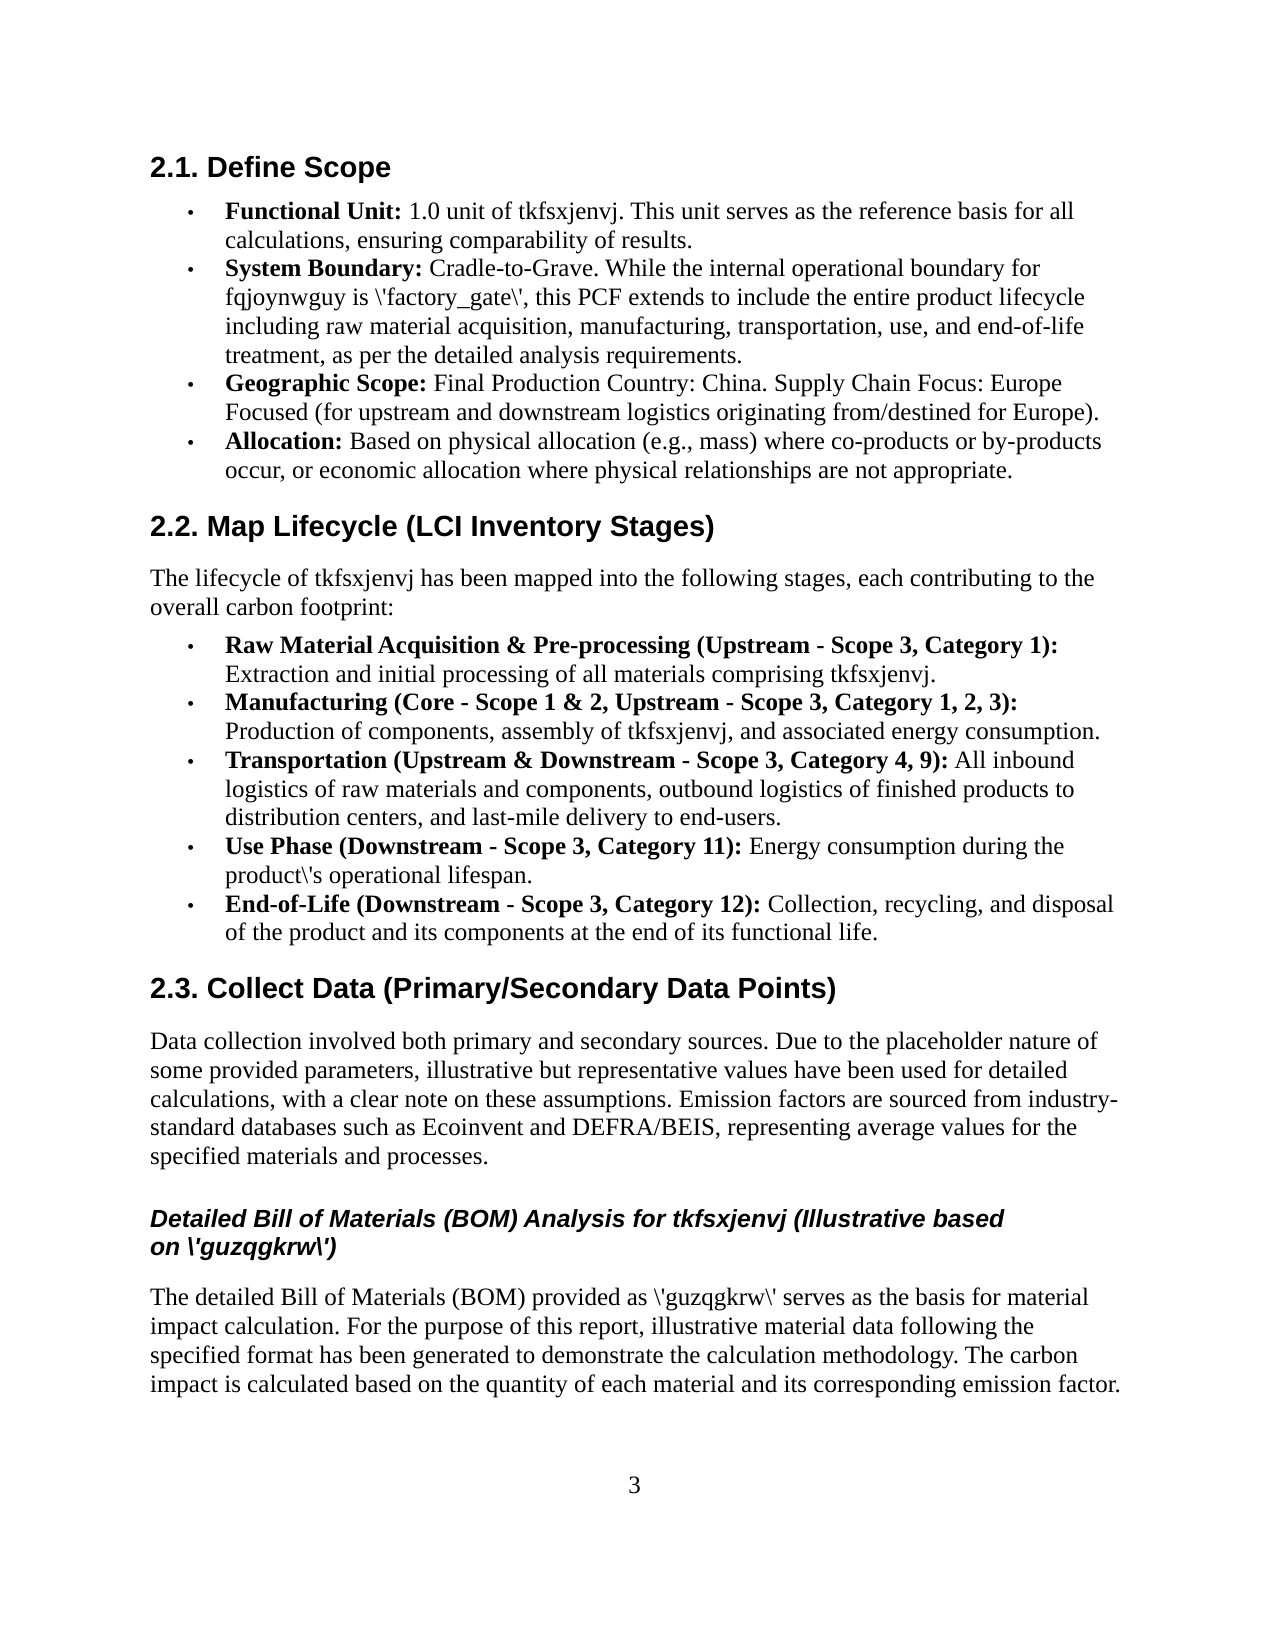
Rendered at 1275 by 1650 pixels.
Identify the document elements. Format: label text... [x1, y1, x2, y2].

subtitle 2.2. Map Lifecycle (LCI Inventory Stages) [150, 508, 1125, 542]
subtitle Detailed Bill of Materials (BOM) Analysis for tkfsxjenvj (Illustrative based on \'guzqgkrw\') [150, 1204, 1125, 1261]
text The lifecycle of tkfsxjenvj has been mapped into the following stages, each contributing to the overall carbon footprint: [150, 563, 1125, 621]
list End-of-Life (Downstream - Scope 3, Category 12): Collection, recycling, and disposal of the product and its components at the end of its functional life. [187, 889, 1125, 946]
list Transportation (Upstream & Downstream - Scope 3, Category 4, 9): All inbound logistics of raw materials and components, outbound logistics of finished products to distribution centers, and last-mile delivery to end-users. [187, 745, 1125, 831]
list Raw Material Acquisition & Pre-processing (Upstream - Scope 3, Category 1): Extraction and initial processing of all materials comprising tkfsxjenvj. [187, 630, 1125, 687]
subtitle 2.3. Collect Data (Primary/Secondary Data Points) [150, 971, 1125, 1005]
list System Boundary: Cradle-to-Grave. While the internal operational boundary for fqjoynwguy is \'factory_gate\', this PCF extends to include the entire product lifecycle including raw material acquisition, manufacturing, transportation, use, and end-of-life treatment, as per the detailed analysis requirements. [187, 253, 1125, 368]
text The detailed Bill of Materials (BOM) provided as \'guzqgkrw\' serves as the basis for material impact calculation. For the purpose of this report, illustrative material data following the specified format has been generated to demonstrate the calculation methodology. The carbon impact is calculated based on the quantity of each material and its corresponding emission factor. [150, 1282, 1125, 1397]
list Functional Unit: 1.0 unit of tkfsxjenvj. This unit serves as the reference basis for all calculations, ensuring comparability of results. [187, 196, 1125, 253]
list Use Phase (Downstream - Scope 3, Category 11): Energy consumption during the product\'s operational lifespan. [187, 831, 1125, 889]
list Geographic Scope: Final Production Country: China. Supply Chain Focus: Europe Focused (for upstream and downstream logistics originating from/destined for Europe). [187, 368, 1125, 426]
list Manufacturing (Core - Scope 1 & 2, Upstream - Scope 3, Category 1, 2, 3): Production of components, assembly of tkfsxjenvj, and associated energy consumption. [187, 687, 1125, 745]
list Allocation: Based on physical allocation (e.g., mass) where co-products or by-products occur, or economic allocation where physical relationships are not appropriate. [187, 426, 1125, 483]
text Data collection involved both primary and secondary sources. Due to the placeholder nature of some provided parameters, illustrative but representative values have been used for detailed calculations, with a clear note on these assumptions. Emission factors are sourced from industry-standard databases such as Ecoinvent and DEFRA/BEIS, representing average values for the specified materials and processes. [150, 1026, 1125, 1170]
subtitle 2.1. Define Scope [150, 150, 1125, 183]
